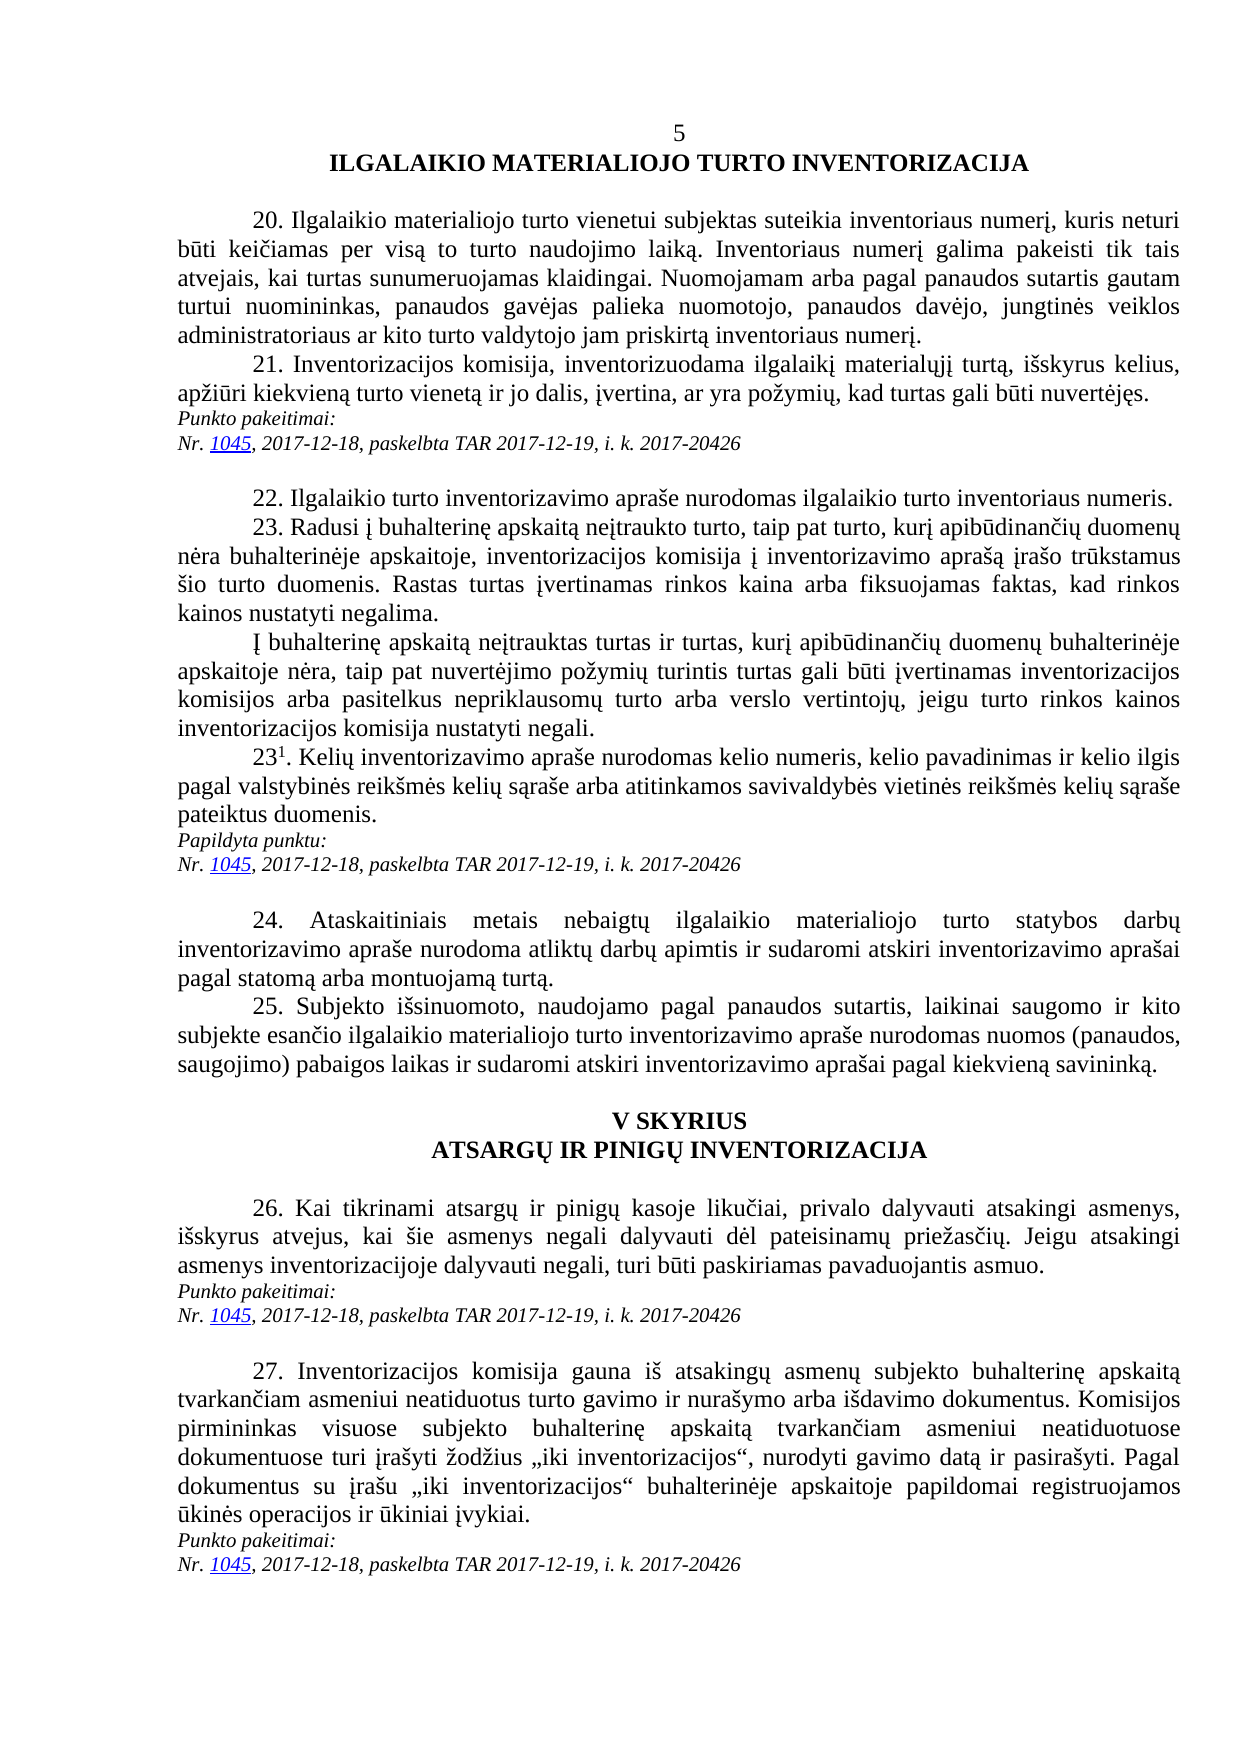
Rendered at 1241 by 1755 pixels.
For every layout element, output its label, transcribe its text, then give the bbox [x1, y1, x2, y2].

text 25. Subjekto išsinuomoto, naudojamo pagal panaudos sutartis, laikinai saugomo ir kito subjekte esančio ilgalaikio materialiojo turto inventorizavimo apraše nurodomas nuomos (panaudos, saugojimo) pabaigos laikas ir sudaromi atskiri inventorizavimo aprašai pagal kiekvieną savininką. [177, 991, 1181, 1078]
text Punkto pakeitimai: [177, 1279, 1181, 1303]
text Punkto pakeitimai: [177, 406, 1181, 430]
text Nr. 1045, 2017-12-18, paskelbta TAR 2017-12-19, i. k. 2017-20426 [177, 430, 1181, 454]
text ILGALAIKIO MATERIALIOJO TURTO INVENTORIZACIJA [177, 148, 1181, 176]
text Nr. 1045, 2017-12-18, paskelbta TAR 2017-12-19, i. k. 2017-20426 [177, 852, 1181, 876]
text 23. Radusi į buhalterinę apskaitą neįtraukto turto, taip pat turto, kurį apibūdinančių duomenų nėra buhalterinėje apskaitoje, inventorizacijos komisija į inventorizavimo aprašą įrašo trūkstamus šio turto duomenis. Rastas turtas įvertinamas rinkos kaina arba fiksuojamas faktas, kad rinkos kainos nustatyti negalima. [177, 512, 1181, 627]
text Nr. 1045, 2017-12-18, paskelbta TAR 2017-12-19, i. k. 2017-20426 [177, 1552, 1181, 1576]
text Papildyta punktu: [177, 828, 1181, 852]
text 231. Kelių inventorizavimo apraše nurodomas kelio numeris, kelio pavadinimas ir kelio ilgis pagal valstybinės reikšmės kelių sąraše arba atitinkamos savivaldybės vietinės reikšmės kelių sąraše pateiktus duomenis. [177, 742, 1181, 828]
text 26. Kai tikrinami atsargų ir pinigų kasoje likučiai, privalo dalyvauti atsakingi asmenys, išskyrus atvejus, kai šie asmenys negali dalyvauti dėl pateisinamų priežasčių. Jeigu atsakingi asmenys inventorizacijoje dalyvauti negali, turi būti paskiriamas pavaduojantis asmuo. [177, 1193, 1181, 1279]
text 24. Ataskaitiniais metais nebaigtų ilgalaikio materialiojo turto statybos darbų inventorizavimo apraše nurodoma atliktų darbų apimtis ir sudaromi atskiri inventorizavimo aprašai pagal statomą arba montuojamą turtą. [177, 905, 1181, 991]
text Punkto pakeitimai: [177, 1528, 1181, 1552]
text V SKYRIUS [177, 1106, 1181, 1135]
text Į buhalterinę apskaitą neįtrauktas turtas ir turtas, kurį apibūdinančių duomenų buhalterinėje apskaitoje nėra, taip pat nuvertėjimo požymių turintis turtas gali būti įvertinamas inventorizacijos komisijos arba pasitelkus nepriklausomų turto arba verslo vertintojų, jeigu turto rinkos kainos inventorizacijos komisija nustatyti negali. [177, 627, 1181, 742]
text 22. Ilgalaikio turto inventorizavimo apraše nurodomas ilgalaikio turto inventoriaus numeris. [177, 483, 1181, 512]
text ATSARGŲ IR PINIGŲ INVENTORIZACIJA [177, 1135, 1181, 1164]
text 27. Inventorizacijos komisija gauna iš atsakingų asmenų subjekto buhalterinę apskaitą tvarkančiam asmeniui neatiduotus turto gavimo ir nurašymo arba išdavimo dokumentus. Komisijos pirmininkas visuose subjekto buhalterinę apskaitą tvarkančiam asmeniui neatiduotuose dokumentuose turi įrašyti žodžius „iki inventorizacijos“, nurodyti gavimo datą ir pasirašyti. Pagal dokumentus su įrašu „iki inventorizacijos“ buhalterinėje apskaitoje papildomai registruojamos ūkinės operacijos ir ūkiniai įvykiai. [177, 1356, 1181, 1528]
text 20. Ilgalaikio materialiojo turto vienetui subjektas suteikia inventoriaus numerį, kuris neturi būti keičiamas per visą to turto naudojimo laiką. Inventoriaus numerį galima pakeisti tik tais atvejais, kai turtas sunumeruojamas klaidingai. Nuomojamam arba pagal panaudos sutartis gautam turtui nuomininkas, panaudos gavėjas palieka nuomotojo, panaudos davėjo, jungtinės veiklos administratoriaus ar kito turto valdytojo jam priskirtą inventoriaus numerį. [177, 205, 1181, 349]
text 21. Inventorizacijos komisija, inventorizuodama ilgalaikį materialųjį turtą, išskyrus kelius, apžiūri kiekvieną turto vienetą ir jo dalis, įvertina, ar yra požymių, kad turtas gali būti nuvertėjęs. [177, 349, 1181, 406]
text Nr. 1045, 2017-12-18, paskelbta TAR 2017-12-19, i. k. 2017-20426 [177, 1303, 1181, 1327]
